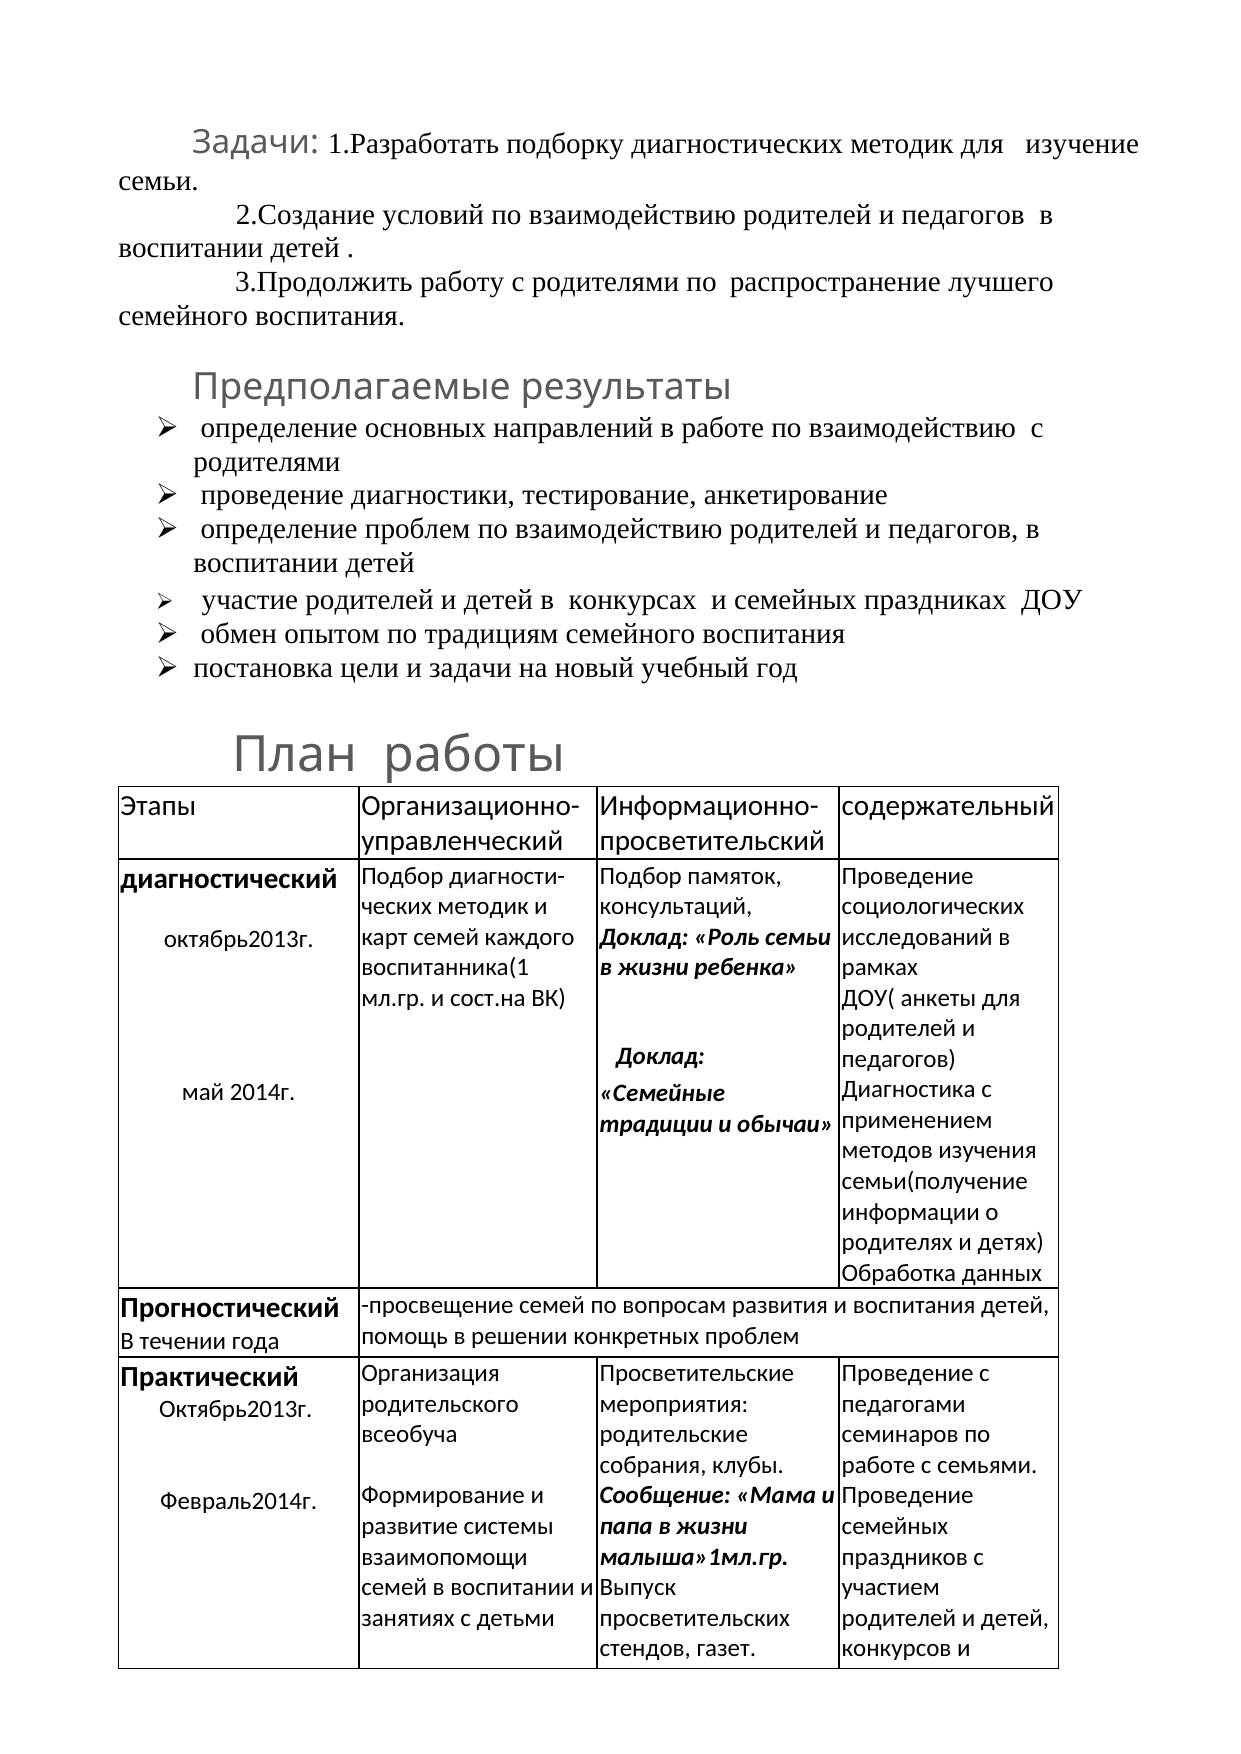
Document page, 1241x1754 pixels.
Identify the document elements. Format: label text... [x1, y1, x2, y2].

table_header Информационно-просветительский [598, 787, 838, 858]
list определение проблем по взаимодействию родителей и педагогов, в воспитании детей [156, 511, 1142, 578]
table_header Организационно-управленческий [360, 787, 596, 858]
list определение основных направлений в работе по взаимодействию с родителями [156, 410, 1142, 477]
text 3.Продолжить работу с родителями по распространение лучшего семейного воспитания. [118, 264, 1142, 331]
table_cell Проведение с педагогами семинаров по работе с семьями. Проведение семейных праздников с участием родителей и детей, конкурсов и [840, 1358, 1058, 1668]
text 2.Создание условий по взаимодействию родителей и педагогов в воспитании детей . [118, 197, 1142, 264]
table_cell Подбор диагности-ческих методик и карт семей каждого воспитанника(1 мл.гр. и сост.на ВК) [360, 860, 596, 1287]
table_cell Просветительские мероприятия: родительские собрания, клубы. Сообщение: «Мама и папа в жизни малыша»1мл.гр. Выпуск просветительских стендов, газет. [598, 1358, 838, 1668]
table_cell диагностический октябрь2013г. май 2014г. [119, 860, 358, 1287]
table_header содержательный [840, 787, 1058, 858]
table_cell Подбор памяток, консультаций, Доклад: «Роль семьи в жизни ребенка» Доклад: «Семейные традиции и обычаи» [598, 860, 838, 1287]
list постановка цели и задачи на новый учебный год [156, 650, 1142, 684]
text Задачи: 1.Разработать подборку диагностических методик для изучение семьи. [118, 118, 1142, 197]
table_cell Практический Октябрь2013г. Февраль2014г. [119, 1358, 358, 1668]
table_cell Проведение социологических исследований в рамках ДОУ( анкеты для родителей и педагогов) Диагностика с применением методов изучения семьи(получение информации о родителях и детях) Обработка данных [840, 860, 1058, 1287]
table_cell -просвещение семей по вопросам развития и воспитания детей, помощь в решении конкретных проблем [360, 1289, 1058, 1356]
text Предполагаемые результаты [118, 359, 1142, 410]
text План работы [118, 717, 1143, 786]
table_cell Прогностический В течении года [119, 1289, 358, 1356]
table_header Этапы [119, 787, 358, 858]
list обмен опытом по традициям семейного воспитания [156, 617, 1142, 650]
list участие родителей и детей в конкурсах и семейных праздниках ДОУ [156, 578, 1142, 617]
list проведение диагностики, тестирование, анкетирование [156, 477, 1142, 511]
table_cell Организация родительского всеобуча Формирование и развитие системы взаимопомощи семей в воспитании и занятиях с детьми [360, 1358, 596, 1668]
